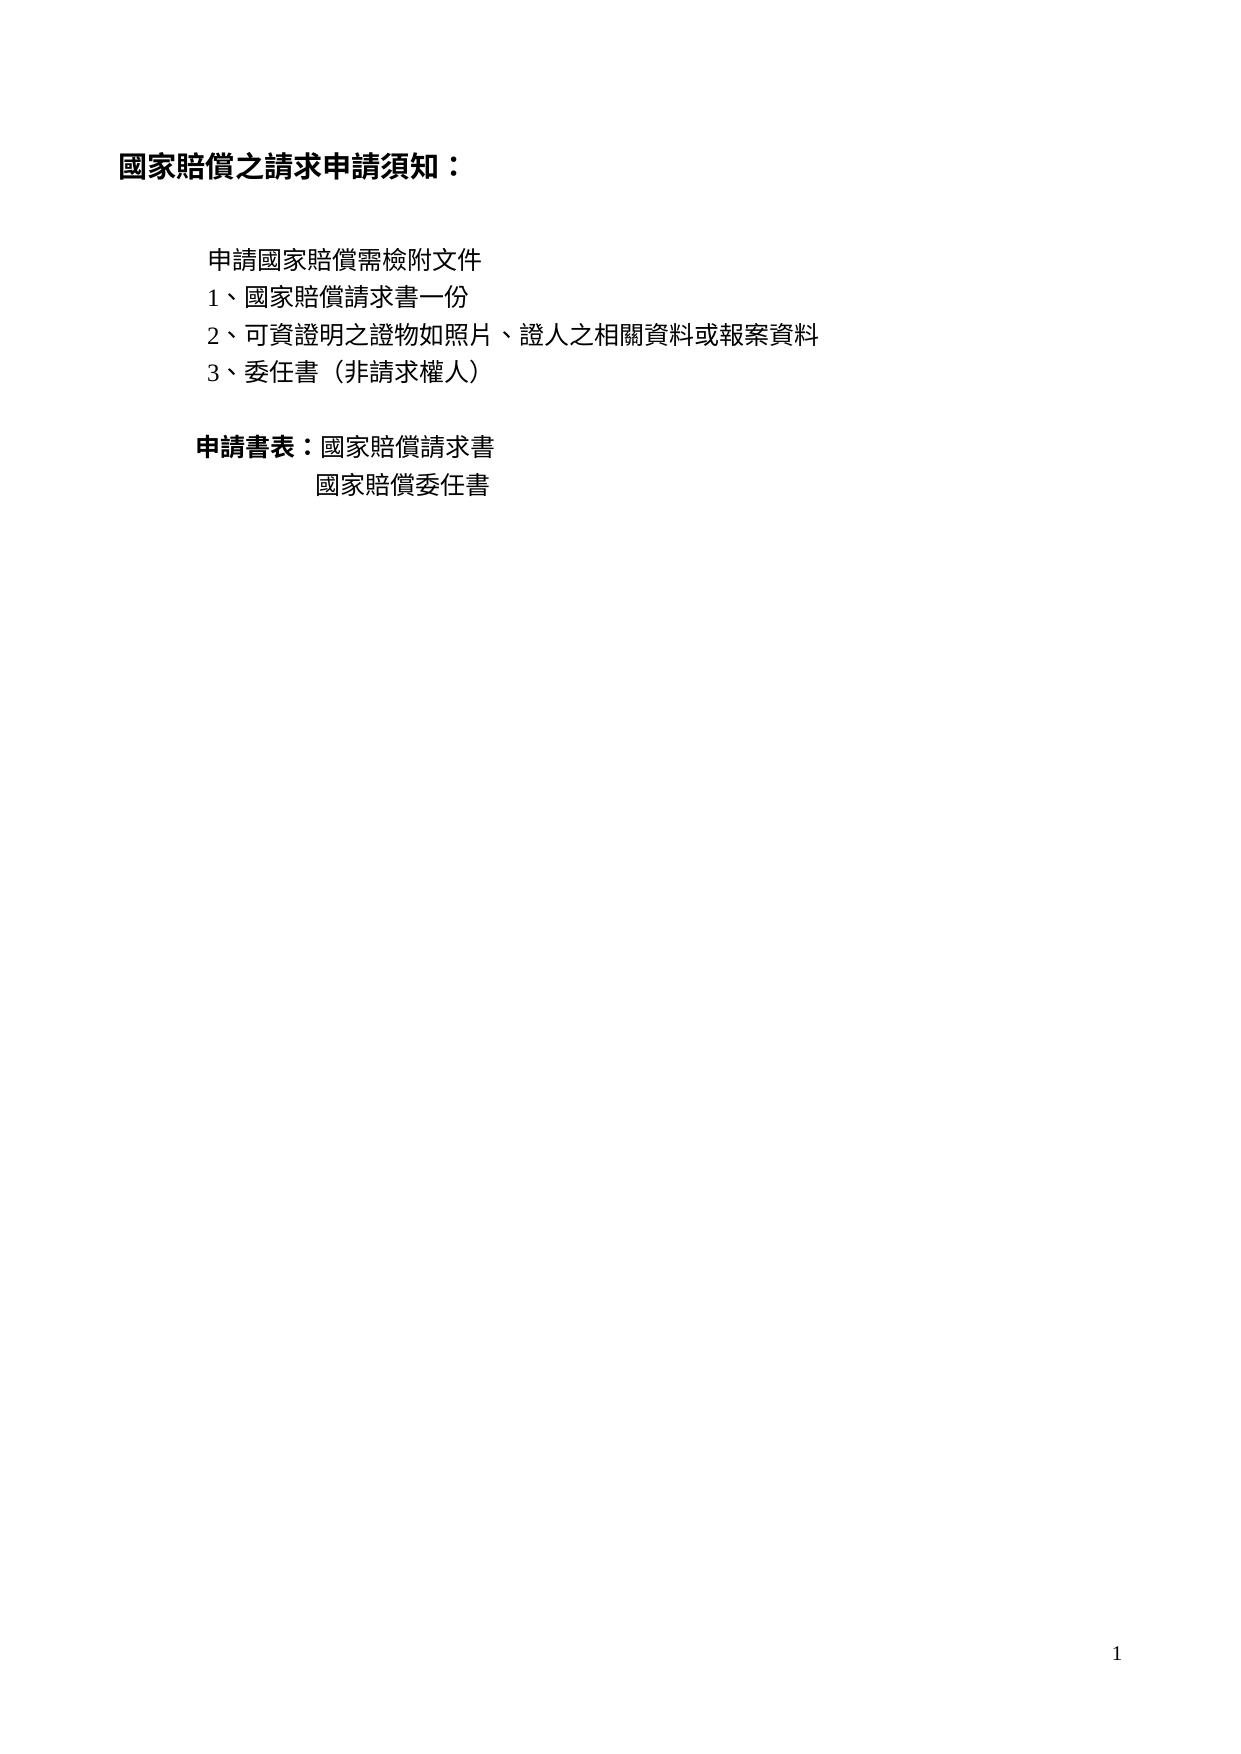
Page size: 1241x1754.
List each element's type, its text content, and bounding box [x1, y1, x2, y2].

text 申請國家賠償需檢附文件 [207, 239, 1122, 277]
text 1、國家賠償請求書一份 [207, 277, 1122, 314]
text 國家賠償之請求申請須知： [118, 127, 1122, 202]
text 2、可資證明之證物如照片、證人之相關資料或報案資料 [207, 314, 1122, 352]
text 申請書表：國家賠償請求書 [195, 427, 1122, 464]
text 3、委任書（非請求權人） [207, 352, 1122, 389]
text 國家賠償委任書 [195, 464, 1122, 502]
